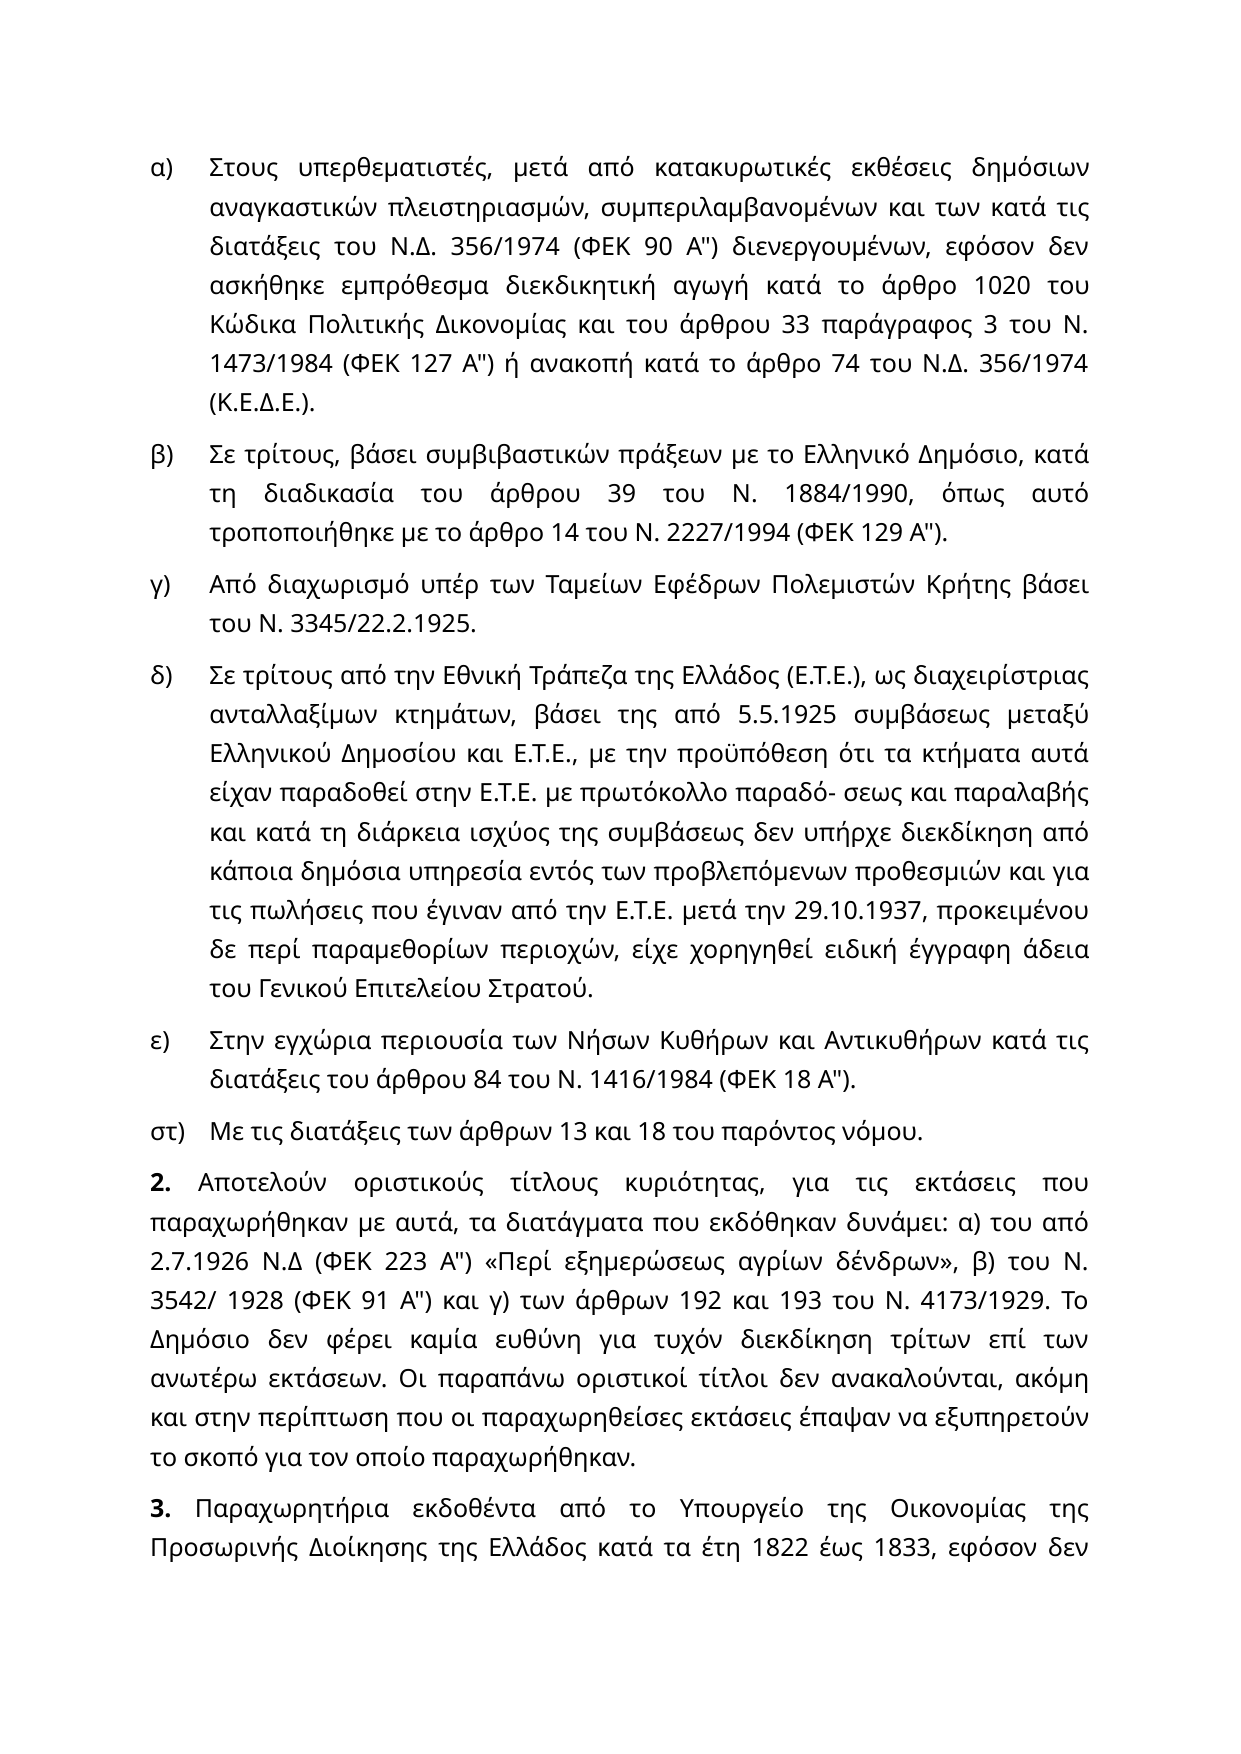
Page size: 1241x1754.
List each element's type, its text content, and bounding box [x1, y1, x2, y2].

text 3. Παραχωρητήρια εκδοθέντα από το Υπουργείο της Οικονομίας της Προσωρινής Διοίκησης της Ελλάδος κατά τα έτη 1822 έως 1833, εφόσον δεν [150, 1491, 1090, 1564]
text 2. Αποτελούν οριστικούς τίτλους κυριότητας, για τις εκτάσεις που παραχωρήθηκαν με αυτά, τα διατάγματα που εκδόθηκαν δυνάμει: α) του από 2.7.1926 Ν.Δ (ΦΕΚ 223 Α") «Περί εξημερώσεως αγρίων δένδρων», β) του N. 3542/ 1928 (ΦΕΚ 91 Α") και γ) των άρθρων 192 και 193 του N. 4173/1929. Το Δημόσιο δεν φέρει καμία ευθύνη για τυχόν διεκδίκηση τρίτων επί των ανωτέρω εκτάσεων. Οι παραπάνω οριστικοί τίτλοι δεν ανακαλούνται, ακόμη και στην περίπτωση που οι παραχωρηθείσες εκτάσεις έπαψαν να εξυπηρετούν το σκοπό για τον οποίο παραχωρήθηκαν. [150, 1165, 1090, 1473]
list γ) Από διαχωρισμό υπέρ των Ταμείων Εφέδρων Πολεμιστών Κρήτης βάσει του N. 3345/22.2.1925. [150, 567, 1090, 640]
list δ) Σε τρίτους από την Εθνική Τράπεζα της Ελλάδος (Ε.Τ.Ε.), ως διαχειρίστριας ανταλλαξίμων κτημάτων, βάσει της από 5.5.1925 συμβάσεως μεταξύ Ελληνικού Δημοσίου και Ε.Τ.Ε., με την προϋπόθεση ότι τα κτήματα αυτά είχαν παραδοθεί στην Ε.Τ.Ε. με πρωτόκολλο παραδό- σεως και παραλαβής και κατά τη διάρκεια ισχύος της συμβάσεως δεν υπήρχε διεκδίκηση από κάποια δημόσια υπηρεσία εντός των προβλεπόμενων προθεσμιών και για τις πωλήσεις που έγιναν από την Ε.Τ.Ε. μετά την 29.10.1937, προκειμένου δε περί παραμεθορίων περιοχών, είχε χορηγηθεί ειδική έγγραφη άδεια του Γενικού Επιτελείου Στρατού. [150, 657, 1090, 1005]
list στ) Με τις διατάξεις των άρθρων 13 και 18 του παρόντος νόμου. [150, 1113, 1090, 1147]
list β) Σε τρίτους, βάσει συμβιβαστικών πράξεων με το Ελληνικό Δημόσιο, κατά τη διαδικασία του άρθρου 39 του N. 1884/1990, όπως αυτό τροποποιήθηκε με το άρθρο 14 του N. 2227/1994 (ΦΕΚ 129 Α"). [150, 437, 1090, 549]
list α) Στους υπερθεματιστές, μετά από κατακυρωτικές εκθέσεις δημόσιων αναγκαστικών πλειστηριασμών, συμπεριλαμβανομένων και των κατά τις διατάξεις του Ν.Δ. 356/1974 (ΦΕΚ 90 Α") διενεργουμένων, εφόσον δεν ασκήθηκε εμπρόθεσμα διεκδικητική αγωγή κατά το άρθρο 1020 του Κώδικα Πολιτικής Δικονομίας και του άρθρου 33 παράγραφος 3 του N. 1473/1984 (ΦΕΚ 127 Α") ή ανακοπή κατά το άρθρο 74 του Ν.Δ. 356/1974 (Κ.Ε.Δ.Ε.). [150, 150, 1090, 419]
list ε) Στην εγχώρια περιουσία των Νήσων Κυθήρων και Αντικυθήρων κατά τις διατάξεις του άρθρου 84 του N. 1416/1984 (ΦΕΚ 18 Α"). [150, 1022, 1090, 1096]
